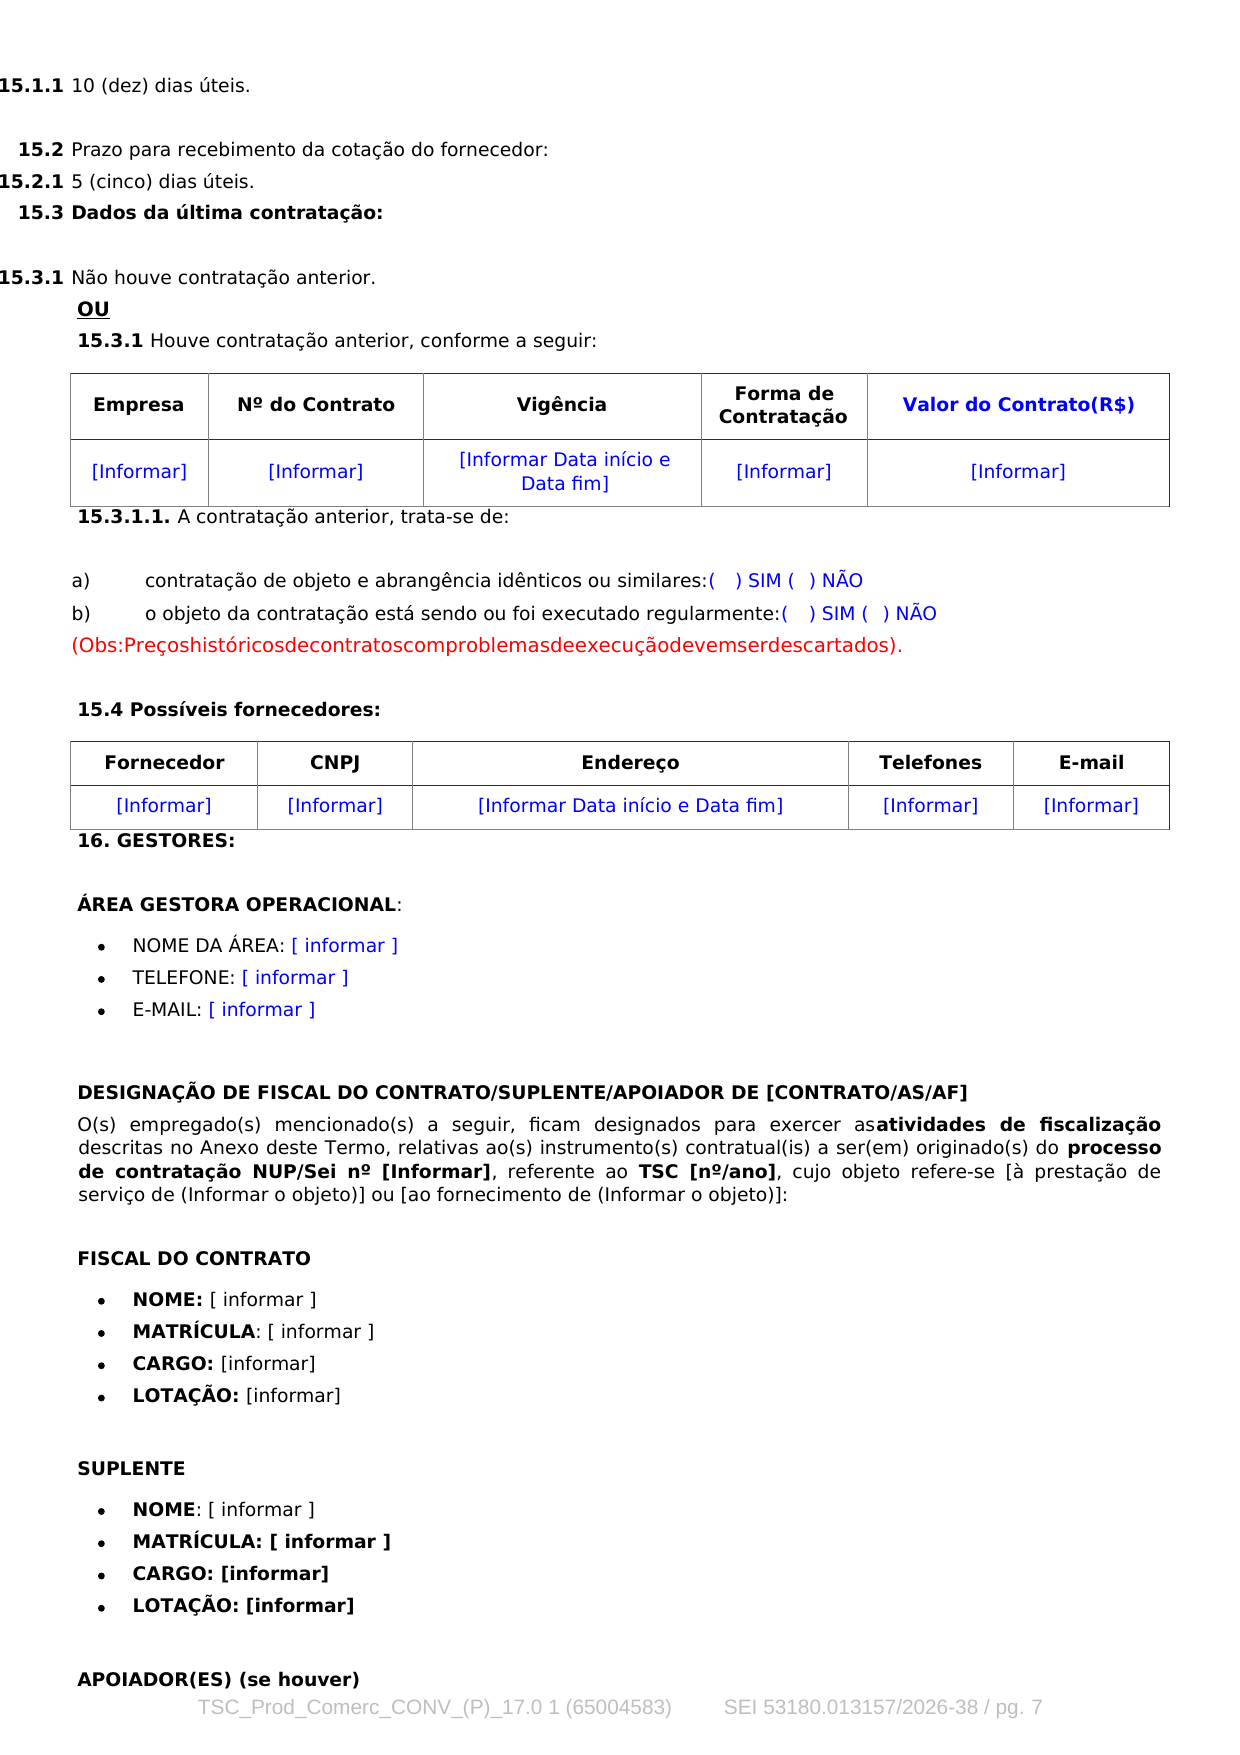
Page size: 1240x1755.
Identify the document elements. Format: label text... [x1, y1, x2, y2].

list Não houve contratação anterior. [0, 267, 1162, 288]
table_cell [Informar] [71, 440, 208, 506]
table_cell [Informar] [209, 440, 423, 506]
text MATRÍCULA: [ informar ] [98, 1321, 1162, 1343]
text TELEFONE: [ informar ] [98, 967, 1163, 989]
table_cell [Informar] [1014, 786, 1169, 828]
list 5 (cinco) dias úteis. [0, 171, 1162, 192]
table_cell [Informar] [258, 786, 412, 828]
text ÁREA GESTORA OPERACIONAL: [77, 894, 1168, 916]
text FISCAL DO CONTRATO [77, 1248, 1168, 1270]
table_header Vigência [424, 374, 701, 439]
text DESIGNAÇÃO DE FISCAL DO CONTRATO/SUPLENTE/APOIADOR DE [CONTRATO/AS/AF] [77, 1082, 1168, 1104]
table_header Fornecedor [71, 742, 257, 785]
text LOTAÇÃO: [informar] [98, 1595, 1168, 1617]
text 16. GESTORES: [77, 830, 1168, 851]
list Dados da última contratação: [18, 202, 1168, 224]
text SUPLENTE [77, 1458, 1168, 1480]
text NOME: [ informar ] [98, 1499, 1162, 1521]
table_header Forma de Contratação [702, 374, 867, 439]
text CARGO: [informar] [98, 1353, 1162, 1375]
table_header Telefones [849, 742, 1013, 785]
text NOME: [ informar ] [98, 1289, 1162, 1311]
text 15.4 Possíveis fornecedores: [77, 699, 1168, 721]
list Prazo para recebimento da cotação do fornecedor: [18, 139, 1168, 161]
table_cell [Informar] [868, 440, 1169, 506]
table_header Empresa [71, 374, 208, 439]
table_header Endereço [413, 742, 848, 785]
table_cell [Informar] [702, 440, 867, 506]
text CARGO: [informar] [98, 1563, 1168, 1585]
list 10 (dez) dias úteis. [0, 75, 1162, 97]
text LOTAÇÃO: [informar] [98, 1384, 1162, 1406]
text MATRÍCULA: [ informar ] [98, 1531, 1168, 1553]
list contratação de objeto e abrangência idênticos ou similares:( ) SIM ( ) NÃO [71, 570, 1162, 592]
text APOIADOR(ES) (se houver) [77, 1669, 1168, 1691]
table_header Nº do Contrato [209, 374, 423, 439]
text NOME DA ÁREA: [ informar ] [98, 935, 1162, 957]
subtitle OU [77, 298, 1168, 321]
text 15.3.1.1. A contratação anterior, trata-se de: [77, 507, 1162, 528]
list o objeto da contratação está sendo ou foi executado regularmente:( ) SIM ( ) NÃO (Obs:Preçoshistóricosdecontratoscomproblemasdeexecuçãodevemserdescartados). [71, 602, 1162, 657]
table_header Valor do Contrato(R$) [868, 374, 1169, 439]
table_header CNPJ [258, 742, 412, 785]
text 15.3.1 Houve contratação anterior, conforme a seguir: [77, 330, 1162, 352]
table_cell [Informar Data início e Data fim] [424, 440, 701, 506]
table_cell [Informar] [71, 786, 257, 828]
table_cell [Informar Data início e Data fim] [413, 786, 848, 828]
table_header E-mail [1014, 742, 1169, 785]
text E-MAIL: [ informar ] [98, 999, 1163, 1021]
table_cell [Informar] [849, 786, 1013, 828]
text O(s) empregado(s) mencionado(s) a seguir, ficam designados para exercer asatividades de fiscalização descritas no Anexo deste Termo, relativas ao(s) instrumento(s) contratual(is) a ser(em) originado(s) do processo de contratação NUP/Sei nº [Informar], referente ao TSC [nº/ano], cujo objeto refere-se [à prestação de serviço de (Informar o objeto)] ou [ao fornecimento de (Informar o objeto)]: [77, 1114, 1162, 1206]
